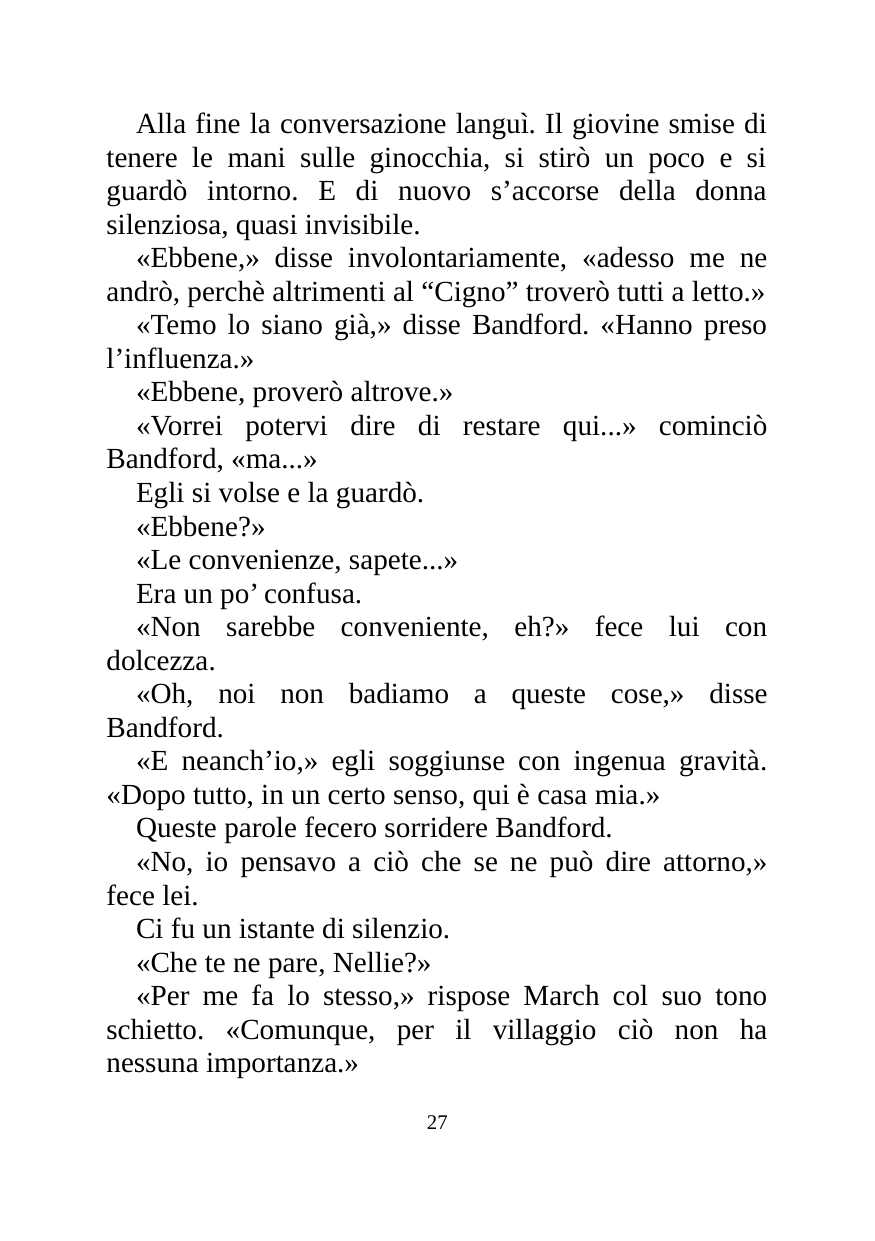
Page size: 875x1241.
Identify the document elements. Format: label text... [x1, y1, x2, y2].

text «Ebbene?» [106, 509, 768, 542]
text «E neanch’io,» egli soggiunse con ingenua gravità. «Dopo tutto, in un certo senso, qui è casa mia.» [106, 743, 768, 811]
text «Vorrei potervi dire di restare qui...» cominciò Bandford, «ma...» [106, 408, 768, 475]
text Alla fine la conversazione languì. Il giovine smise di tenere le mani sulle ginocchia, si stirò un poco e si guardò intorno. E di nuovo s’accorse della donna silenziosa, quasi invisibile. [106, 106, 768, 240]
text Egli si volse e la guardò. [106, 475, 768, 509]
text Era un po’ confusa. [106, 576, 768, 609]
text «Ebbene, proverò altrove.» [106, 374, 768, 408]
text «Non sarebbe conveniente, eh?» fece lui con dolcezza. [106, 609, 768, 676]
text Queste parole fecero sorridere Bandford. [106, 811, 768, 844]
text «Che te ne pare, Nellie?» [106, 945, 768, 978]
text «Oh, noi non badiamo a queste cose,» disse Bandford. [106, 676, 768, 743]
text «No, io pensavo a ciò che se ne può dire attorno,» fece lei. [106, 844, 768, 911]
text «Per me fa lo stesso,» rispose March col suo tono schietto. «Comunque, per il villaggio ciò non ha nessuna importanza.» [106, 978, 768, 1079]
text «Temo lo siano già,» disse Bandford. «Hanno preso l’influenza.» [106, 307, 768, 374]
text «Le convenienze, sapete...» [106, 542, 768, 576]
text Ci fu un istante di silenzio. [106, 911, 768, 945]
text «Ebbene,» disse involontariamente, «adesso me ne andrò, perchè altrimenti al “Cigno” troverò tutti a letto.» [106, 240, 768, 307]
